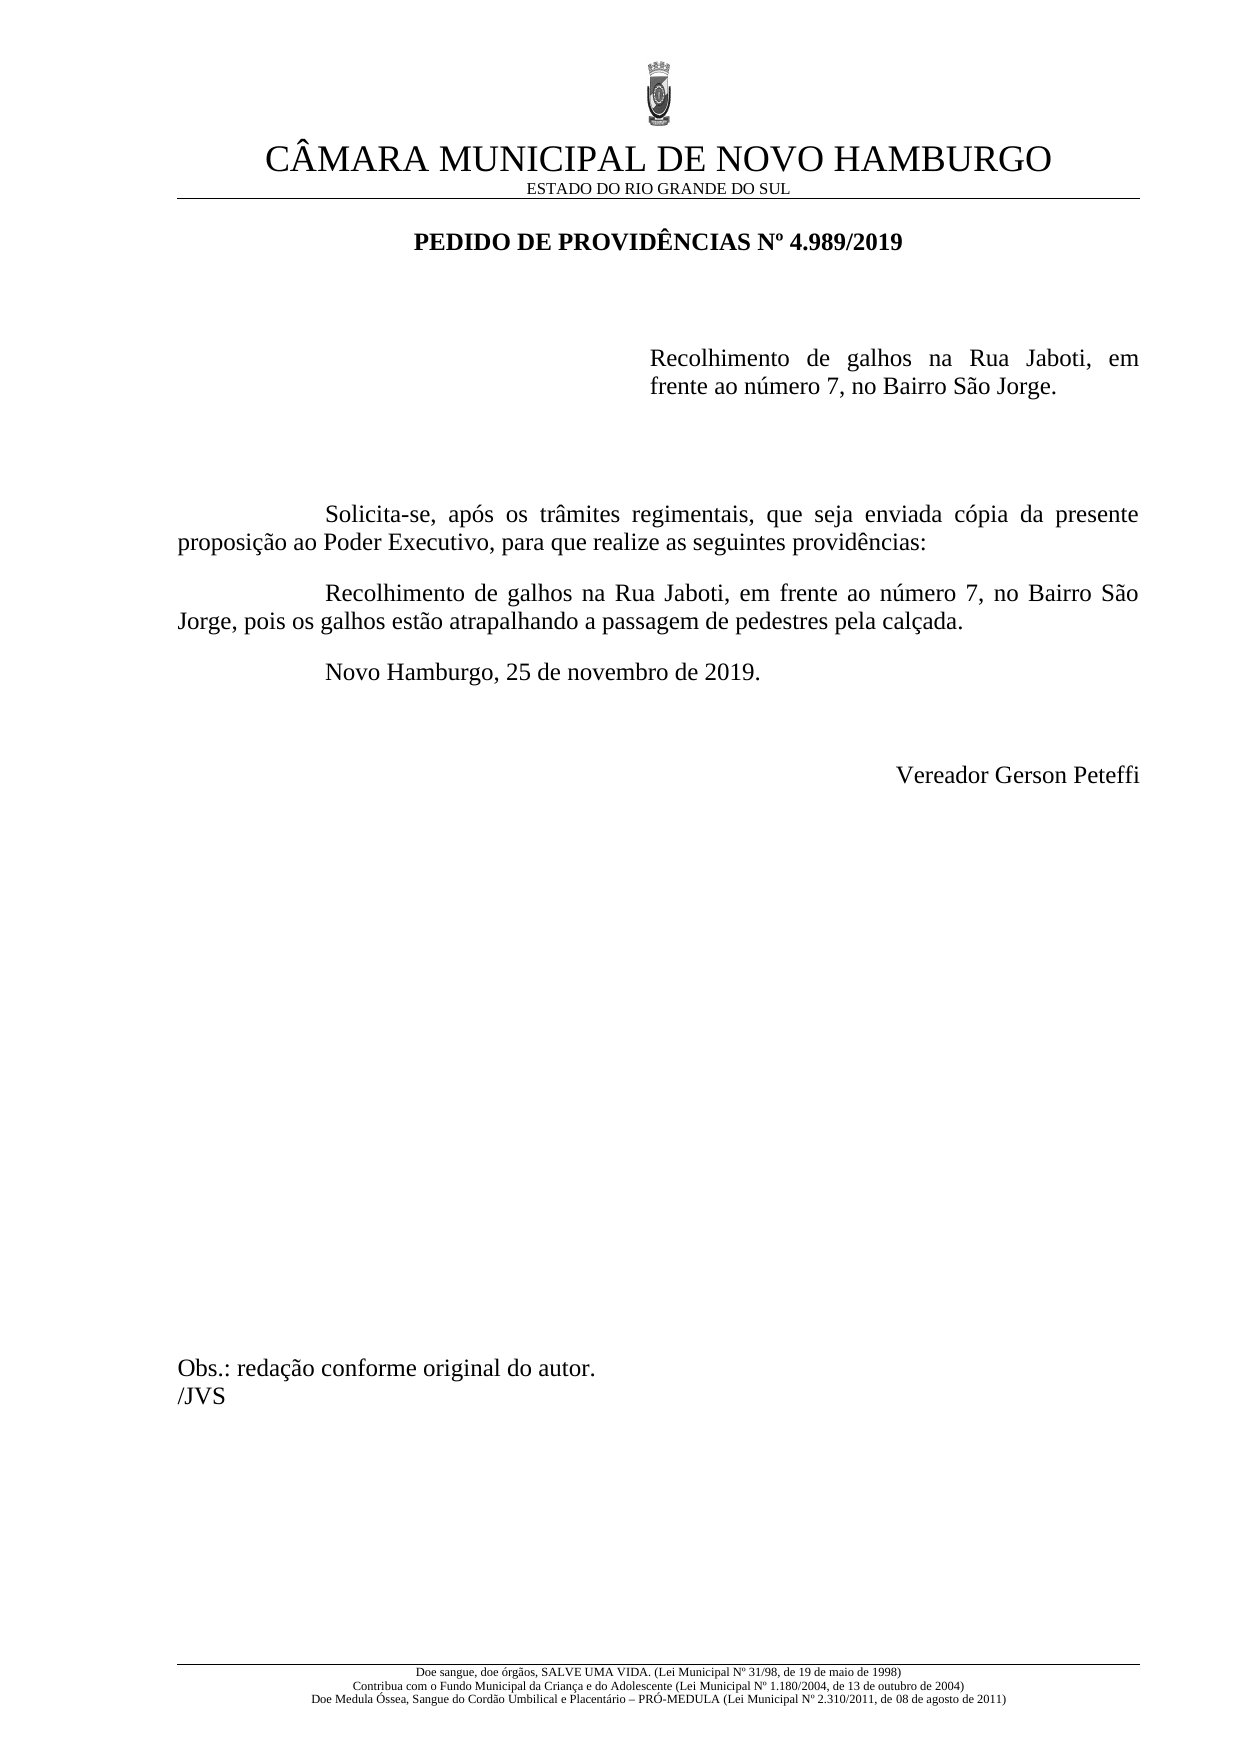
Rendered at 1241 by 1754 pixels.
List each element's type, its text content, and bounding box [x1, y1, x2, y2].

text Vereador Gerson Peteffi [177, 761, 1140, 788]
text Recolhimento de galhos na Rua Jaboti, em frente ao número 7, no Bairro São Jorge. [649, 344, 1140, 400]
text PEDIDO DE PROVIDÊNCIAS Nº 4.989/2019 [177, 228, 1140, 256]
text Recolhimento de galhos na Rua Jaboti, em frente ao número 7, no Bairro São Jorge, pois os galhos estão atrapalhando a passagem de pedestres pela calçada. [177, 579, 1140, 635]
text Novo Hamburgo, 25 de novembro de 2019. [177, 658, 1140, 686]
text /JVS [177, 1382, 1140, 1410]
text Obs.: redação conforme original do autor. [177, 1354, 1140, 1382]
text Solicita-se, após os trâmites regimentais, que seja enviada cópia da presente proposição ao Poder Executivo, para que realize as seguintes providências: [177, 500, 1140, 556]
